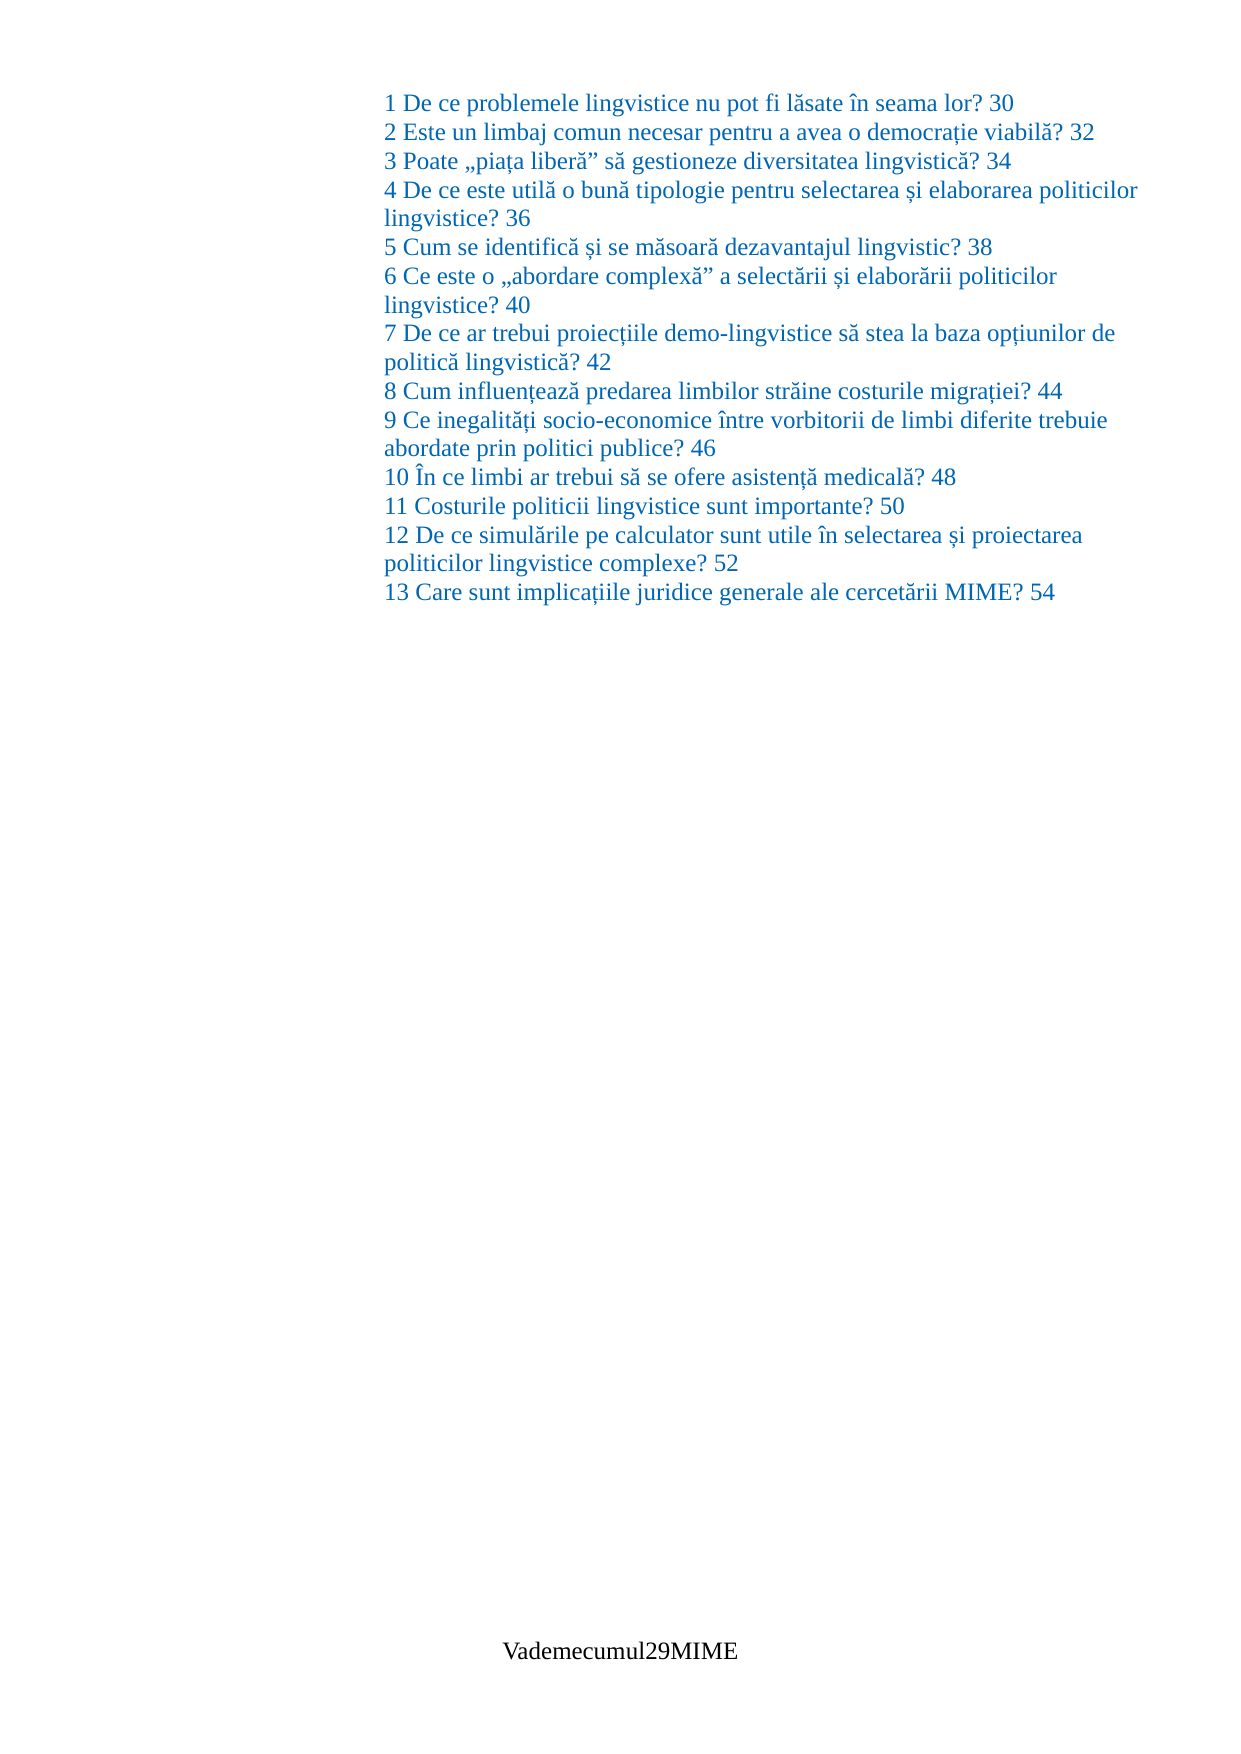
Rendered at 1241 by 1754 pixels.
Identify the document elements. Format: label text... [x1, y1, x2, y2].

text 1 De ce problemele lingvistice nu pot fi lăsate în seama lor? 30 [384, 88, 1152, 117]
text 3 Poate „piața liberă” să gestioneze diversitatea lingvistică? 34 [384, 146, 1152, 175]
text 2 Este un limbaj comun necesar pentru a avea o democrație viabilă? 32 [384, 117, 1152, 146]
text 11 Costurile politicii lingvistice sunt importante? 50 [384, 491, 1152, 520]
text 8 Cum influențează predarea limbilor străine costurile migrației? 44 [384, 376, 1152, 405]
text 12 De ce simulările pe calculator sunt utile în selectarea și proiectarea politicilor lingvistice complexe? 52 [384, 520, 1152, 577]
text 5 Cum se identifică și se măsoară dezavantajul lingvistic? 38 [384, 232, 1152, 261]
text 4 De ce este utilă o bună tipologie pentru selectarea și elaborarea politicilor lingvistice? 36 [384, 175, 1152, 232]
text 7 De ce ar trebui proiecțiile demo-lingvistice să stea la baza opțiunilor de politică lingvistică? 42 [384, 318, 1152, 376]
text 10 În ce limbi ar trebui să se ofere asistență medicală? 48 [384, 462, 1152, 491]
text 6 Ce este o „abordare complexă” a selectării și elaborării politicilor lingvistice? 40 [384, 261, 1152, 318]
text 13 Care sunt implicațiile juridice generale ale cercetării MIME? 54 [384, 577, 1152, 606]
text 9 Ce inegalități socio-economice între vorbitorii de limbi diferite trebuie abordate prin politici publice? 46 [384, 405, 1152, 462]
